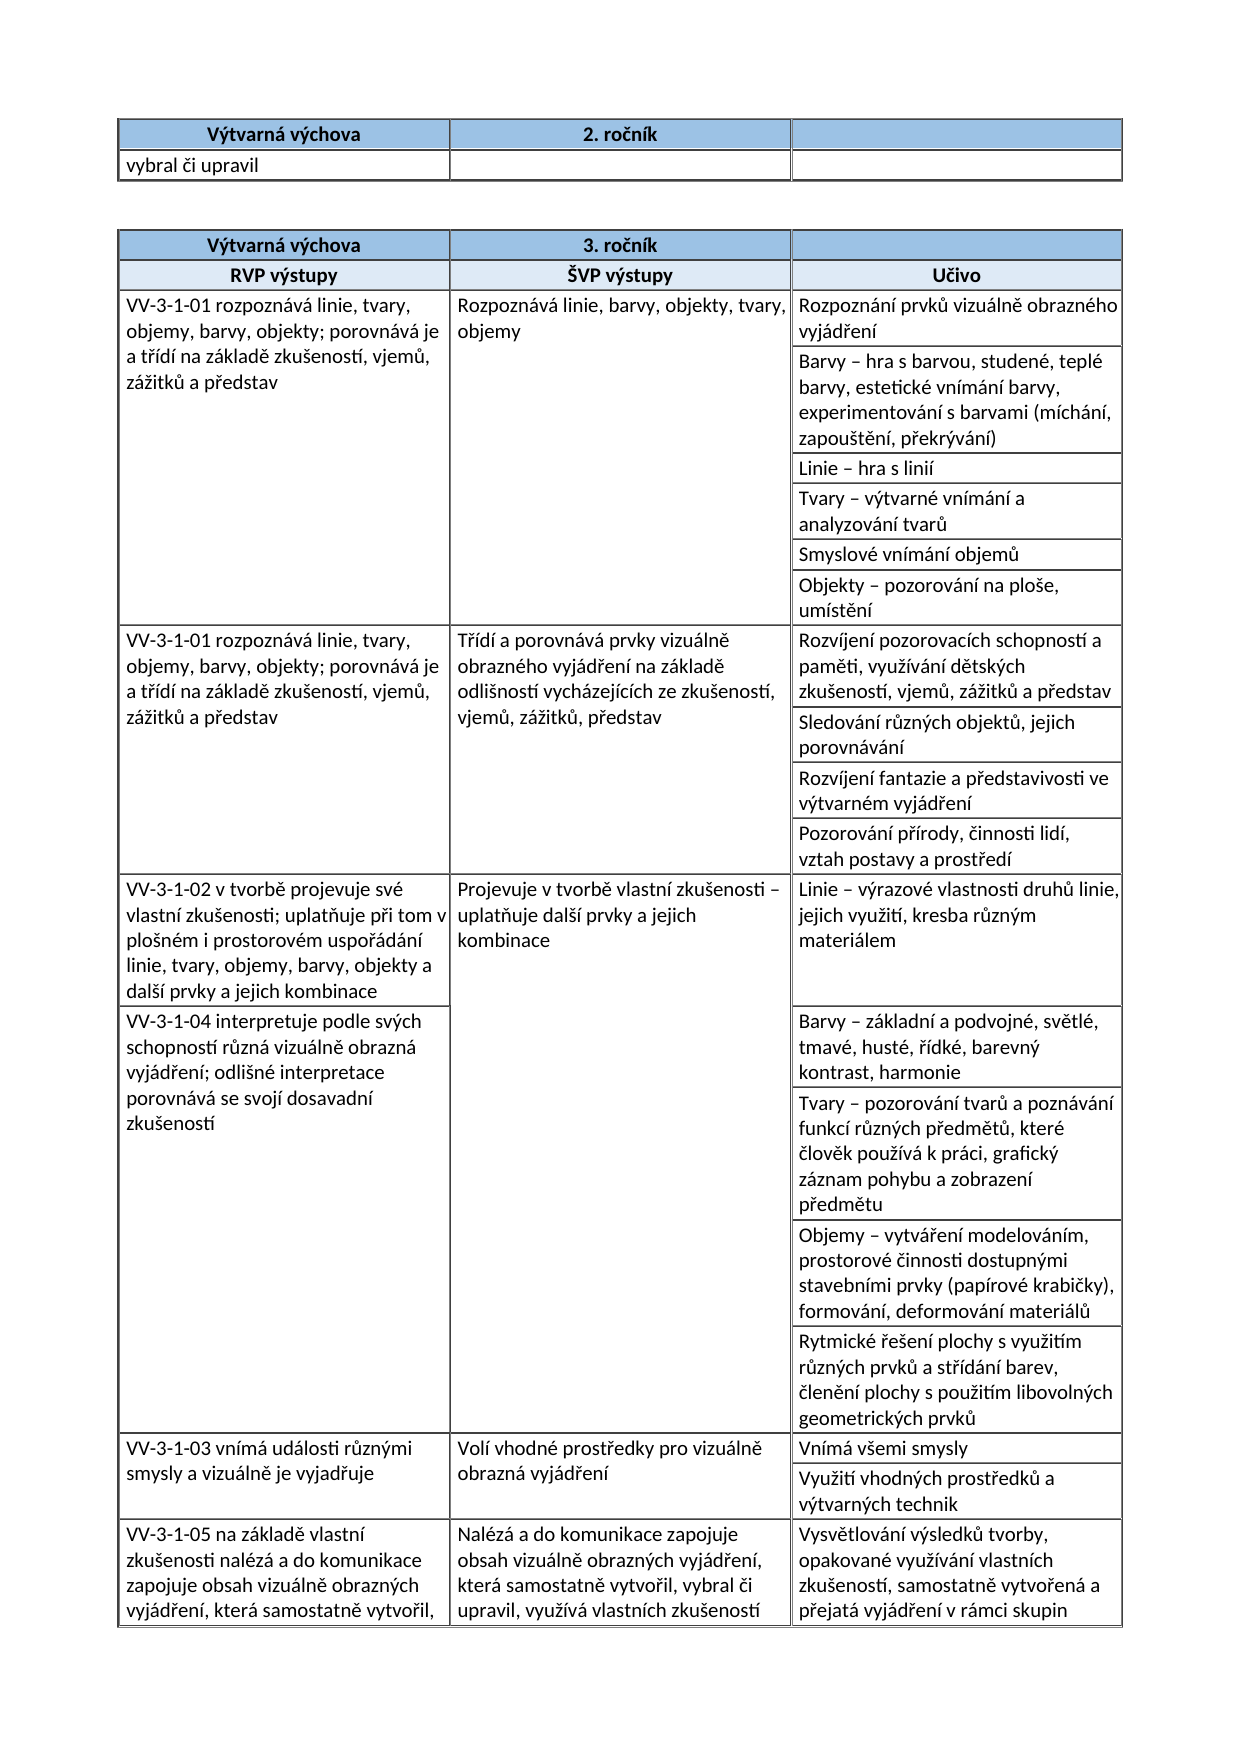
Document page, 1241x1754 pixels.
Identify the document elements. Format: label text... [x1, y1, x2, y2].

table_cell VV-3-1-02 v tvorbě projevuje své vlastní zkušenosti; uplatňuje při tom v plošném i prostorovém uspořádání linie, tvary, objemy, barvy, objekty a další prvky a jejich kombinace [120, 875, 449, 1005]
table_cell Nalézá a do komunikace zapojuje obsah vizuálně obrazných vyjádření, která samostatně vytvořil, vybral či upravil, využívá vlastních zkušeností [451, 1520, 790, 1625]
table_cell Rozvíjení fantazie a představivosti ve výtvarném vyjádření [793, 763, 1121, 817]
table_header [793, 120, 1121, 148]
table_cell [793, 151, 1121, 179]
table_cell Využití vhodných prostředků a výtvarných technik [793, 1464, 1121, 1518]
table_cell Tvary – výtvarné vnímání a analyzování tvarů [793, 484, 1121, 538]
table_cell Barvy – hra s barvou, studené, teplé barvy, estetické vnímání barvy, experimentování s barvami (míchání, zapouštění, překrývání) [793, 347, 1121, 452]
table_cell Sledování různých objektů, jejich porovnávání [793, 708, 1121, 761]
table_cell VV-3-1-04 interpretuje podle svých schopností různá vizuálně obrazná vyjádření; odlišné interpretace porovnává se svojí dosavadní zkušeností [120, 1007, 449, 1432]
table_cell Třídí a porovnává prvky vizuálně obrazného vyjádření na základě odlišností vycházejících ze zkušeností, vjemů, zážitků, představ [451, 626, 790, 873]
table_cell Objekty – pozorování na ploše, umístění [793, 571, 1121, 624]
table_cell vybral či upravil [120, 151, 449, 179]
table_cell Barvy – základní a podvojné, světlé, tmavé, husté, řídké, barevný kontrast, harmonie [793, 1007, 1121, 1086]
table_cell VV-3-1-03 vnímá události různými smysly a vizuálně je vyjadřuje [120, 1434, 449, 1518]
table_cell Objemy – vytváření modelováním, prostorové činnosti dostupnými stavebními prvky (papírové krabičky), formování, deformování materiálů [793, 1221, 1121, 1325]
table_cell Rytmické řešení plochy s využitím různých prvků a střídání barev, členění plochy s použitím libovolných geometrických prvků [793, 1327, 1121, 1432]
table_cell Vnímá všemi smysly [793, 1434, 1121, 1462]
table_cell Linie – hra s linií [793, 454, 1121, 482]
table_cell Pozorování přírody, činnosti lidí, vztah postavy a prostředí [793, 819, 1121, 873]
table_cell Linie – výrazové vlastnosti druhů linie, jejich využití, kresba různým materiálem [793, 875, 1121, 1005]
table_cell Vysvětlování výsledků tvorby, opakované využívání vlastních zkušeností, samostatně vytvořená a přejatá vyjádření v rámci skupin [793, 1520, 1121, 1625]
table_cell Tvary – pozorování tvarů a poznávání funkcí různých předmětů, které člověk používá k práci, grafický záznam pohybu a zobrazení předmětu [793, 1088, 1121, 1218]
table_cell VV-3-1-01 rozpoznává linie, tvary, objemy, barvy, objekty; porovnává je a třídí na základě zkušeností, vjemů, zážitků a představ [120, 291, 449, 624]
table_cell Volí vhodné prostředky pro vizuálně obrazná vyjádření [451, 1434, 790, 1518]
table_header [793, 231, 1121, 259]
table_cell [451, 151, 790, 179]
table_cell Projevuje v tvorbě vlastní zkušenosti – uplatňuje další prvky a jejich kombinace [451, 875, 790, 1432]
table_cell Smyslové vnímání objemů [793, 540, 1121, 568]
table_cell Rozpoznává linie, barvy, objekty, tvary, objemy [451, 291, 790, 624]
table_cell VV-3-1-01 rozpoznává linie, tvary, objemy, barvy, objekty; porovnává je a třídí na základě zkušeností, vjemů, zážitků a představ [120, 626, 449, 873]
table_cell Rozvíjení pozorovacích schopností a paměti, využívání dětských zkušeností, vjemů, zážitků a představ [793, 626, 1121, 706]
table_cell VV-3-1-05 na základě vlastní zkušenosti nalézá a do komunikace zapojuje obsah vizuálně obrazných vyjádření, která samostatně vytvořil, [120, 1520, 449, 1625]
table_cell Rozpoznání prvků vizuálně obrazného vyjádření [793, 291, 1121, 345]
